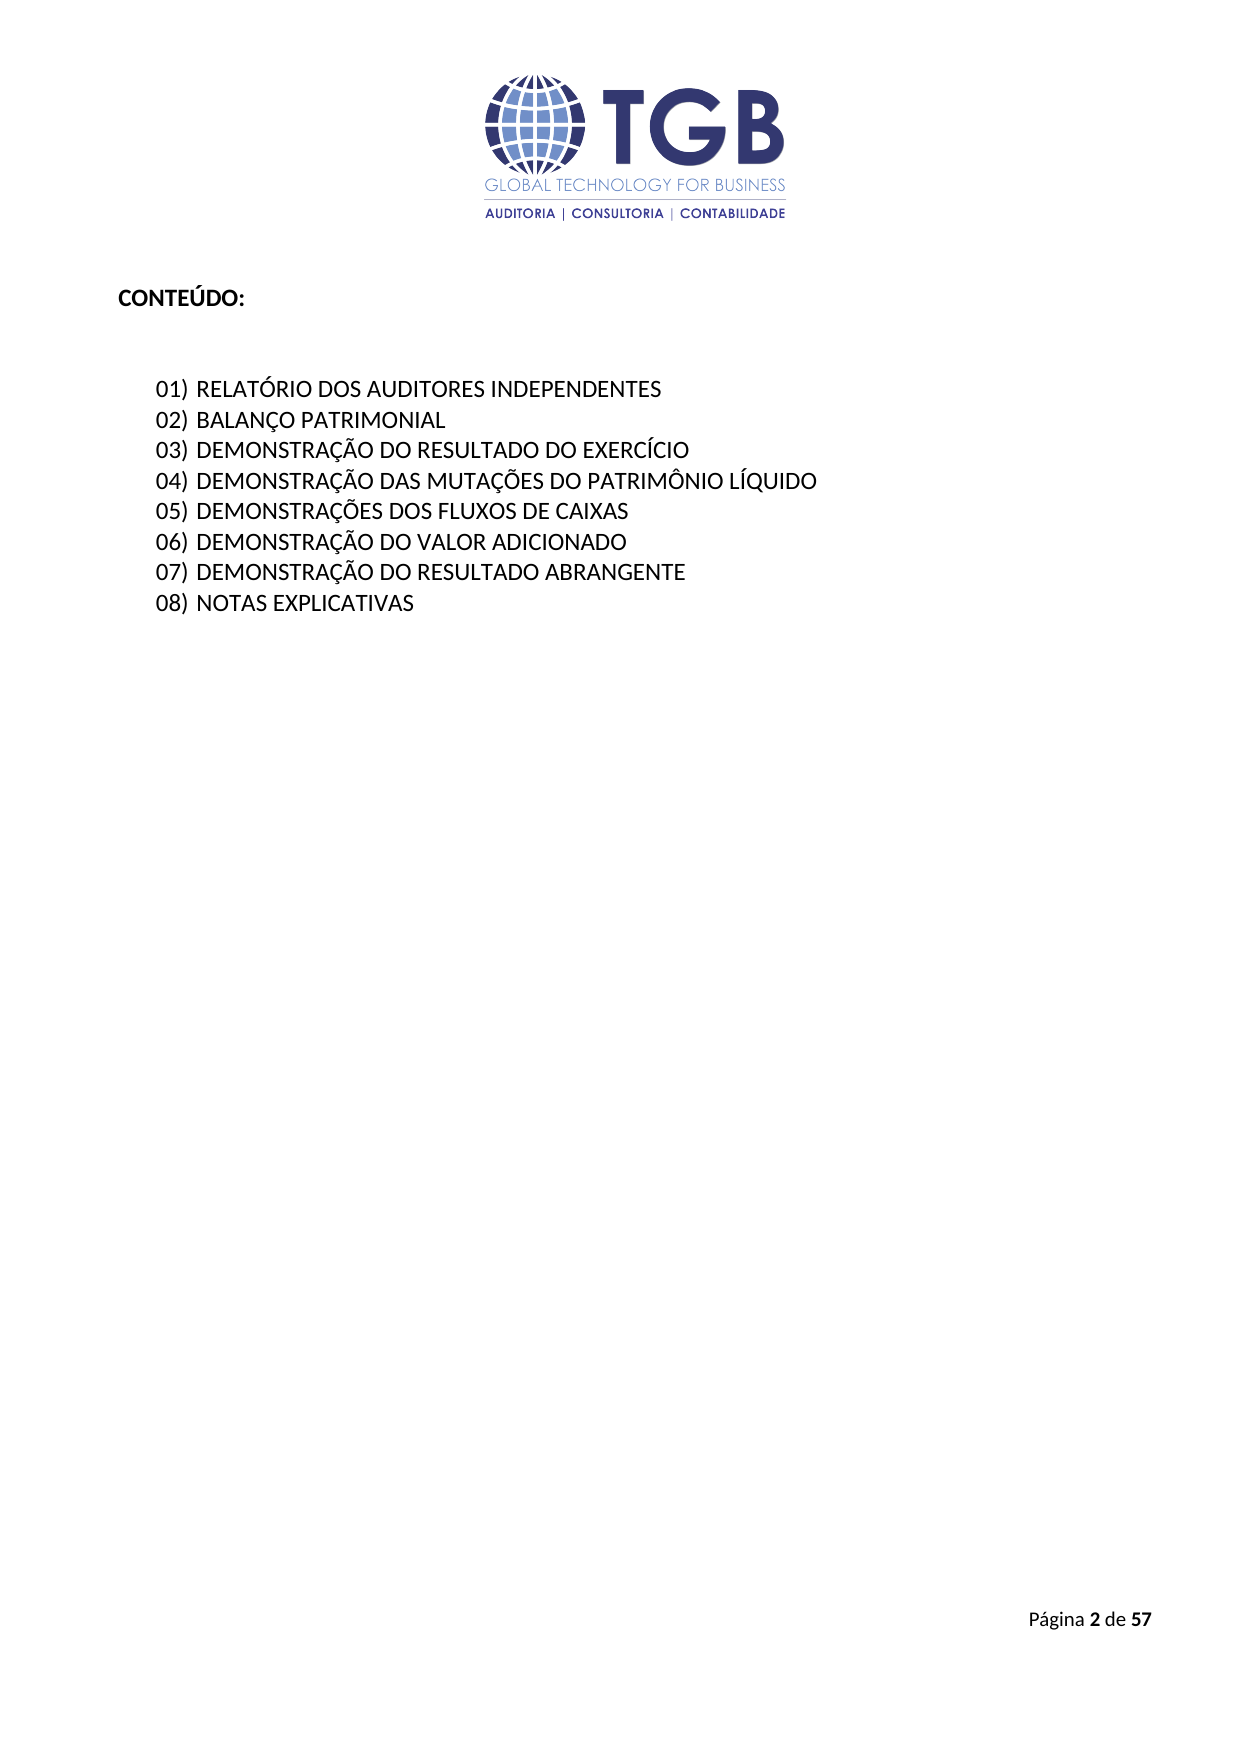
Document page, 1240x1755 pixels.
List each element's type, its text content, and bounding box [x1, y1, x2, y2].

text CONTEÚDO: [118, 282, 1152, 312]
list NOTAS EXPLICATIVAS [156, 587, 1152, 618]
list DEMONSTRAÇÃO DO RESULTADO ABRANGENTE [156, 557, 1152, 587]
list DEMONSTRAÇÃO DO RESULTADO DO EXERCÍCIO [156, 434, 1152, 465]
list BALANÇO PATRIMONIAL [156, 404, 1152, 434]
list DEMONSTRAÇÃO DO VALOR ADICIONADO [156, 526, 1152, 557]
list DEMONSTRAÇÕES DOS FLUXOS DE CAIXAS [156, 496, 1152, 526]
list DEMONSTRAÇÃO DAS MUTAÇÕES DO PATRIMÔNIO LÍQUIDO [156, 465, 1152, 496]
list RELATÓRIO DOS AUDITORES INDEPENDENTES [156, 373, 1152, 404]
